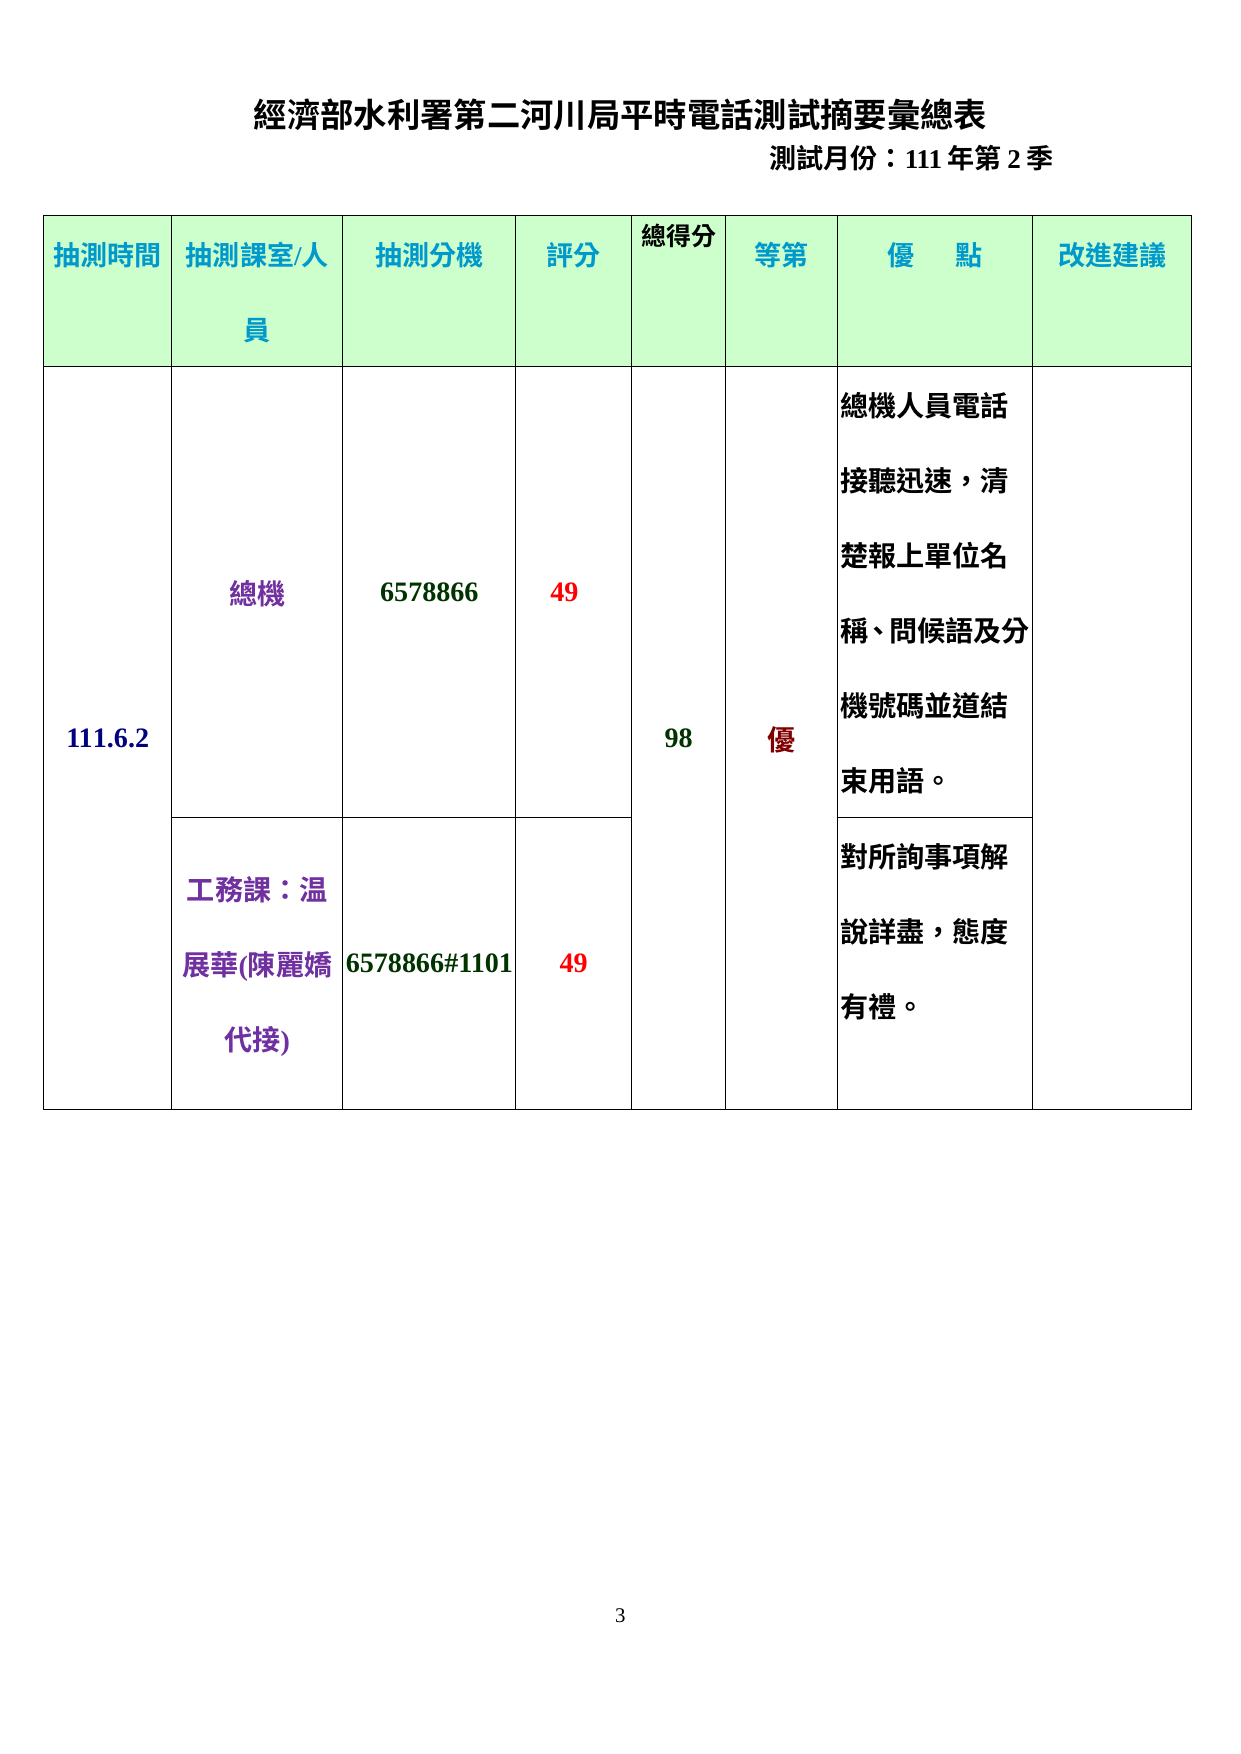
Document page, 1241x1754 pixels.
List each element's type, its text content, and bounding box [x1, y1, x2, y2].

table_header 評分 [516, 216, 631, 366]
table_cell 49 [516, 818, 631, 1109]
table_cell 6578866#1101 [343, 818, 515, 1109]
table_header 優 點 [838, 216, 1032, 366]
table_header 抽測分機 [343, 216, 515, 366]
table_cell 49 [516, 367, 631, 817]
table_cell 111.6.2 [44, 367, 171, 1109]
table_cell 98 [632, 367, 725, 1109]
table_cell 對所詢事項解說詳盡，態度有禮。 [838, 818, 1032, 1109]
table_cell 工務課：温展華(陳麗嬌代接) [172, 818, 342, 1109]
table_cell 6578866 [343, 367, 515, 817]
table_cell 優 [726, 367, 837, 1109]
table_header 抽測課室/人員 [172, 216, 342, 366]
table_header 改進建議 [1033, 216, 1191, 366]
table_cell [1033, 367, 1191, 1109]
table_cell 總機人員電話接聽迅速，清楚報上單位名稱、問候語及分機號碼並道結束用語。 [838, 367, 1032, 817]
table_header 總得分 [632, 216, 725, 366]
table_header 等第 [726, 216, 837, 366]
table_cell 總機 [172, 367, 342, 817]
table_header 抽測時間 [44, 216, 171, 366]
